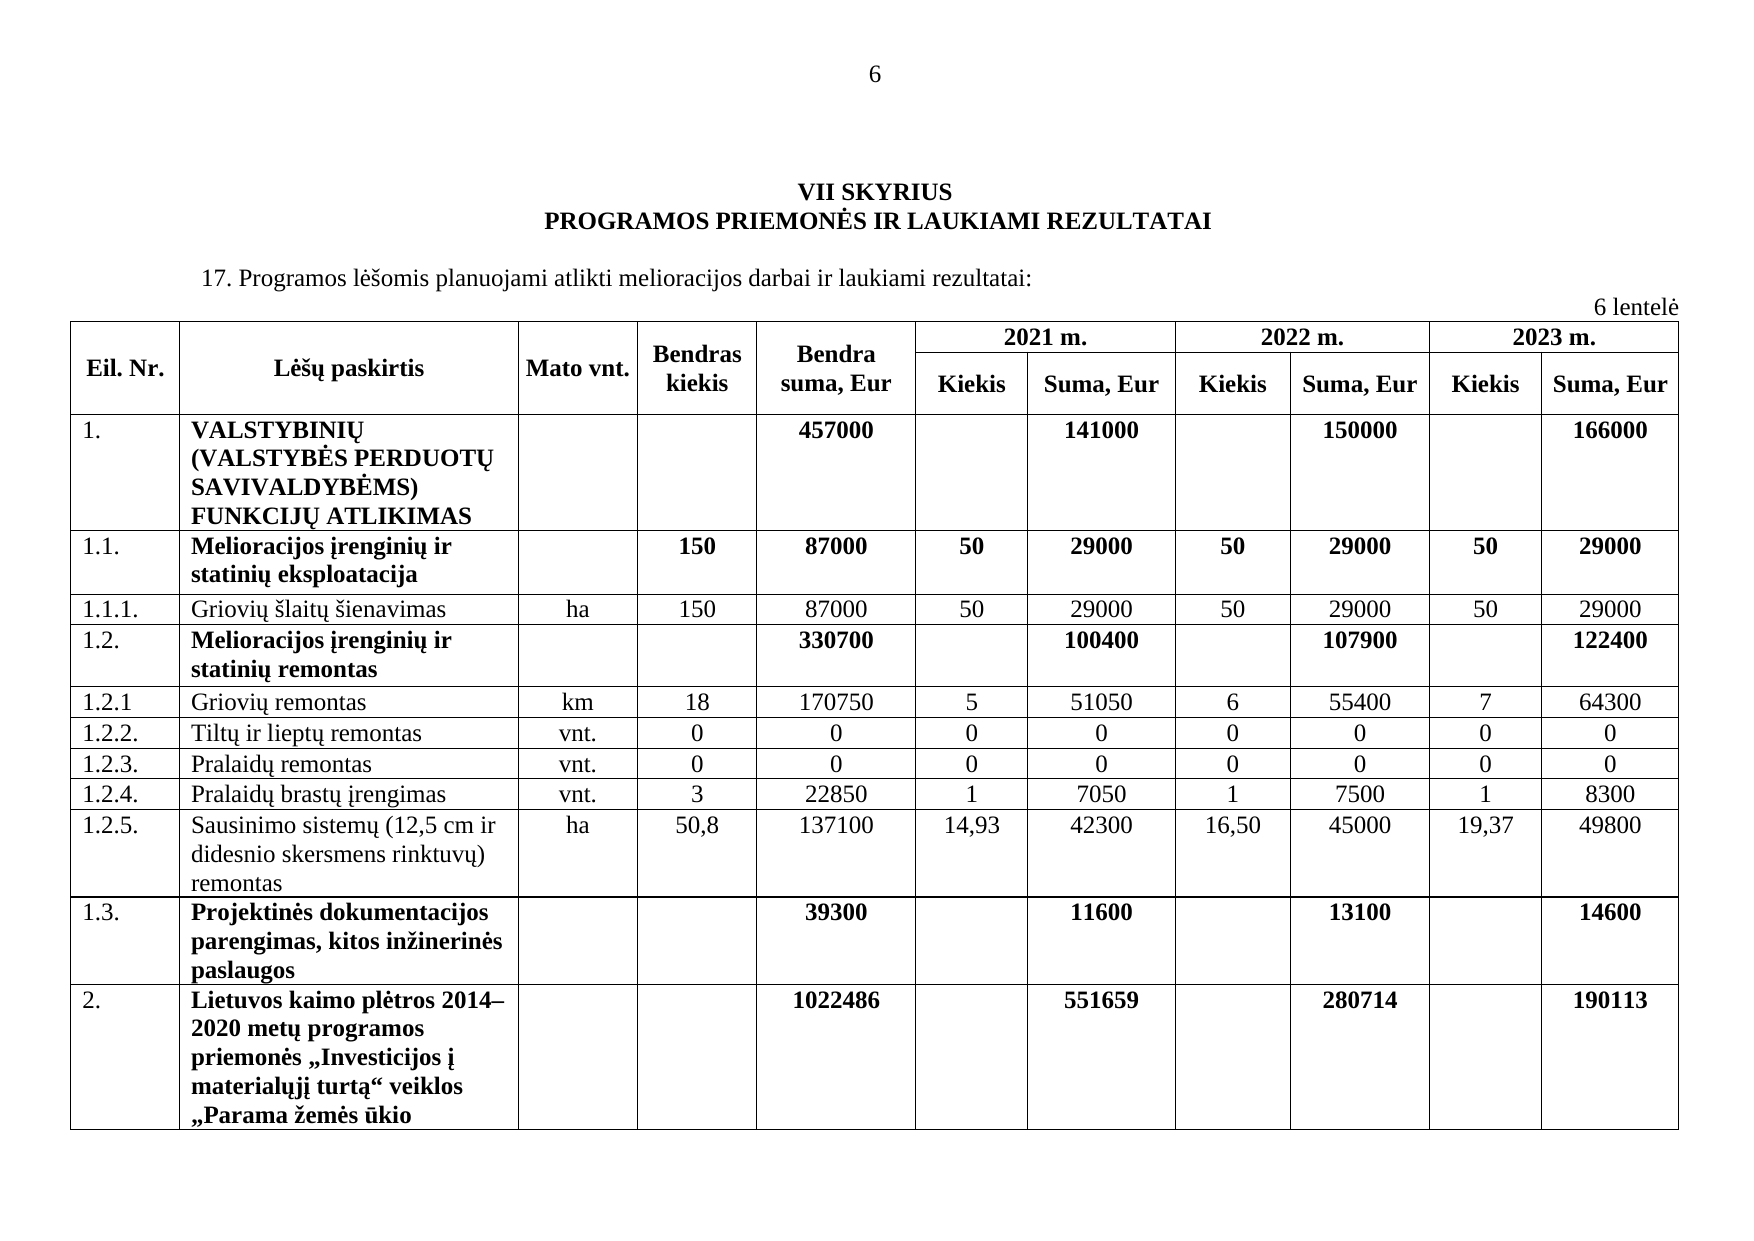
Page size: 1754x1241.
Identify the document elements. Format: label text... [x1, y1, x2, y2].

table_cell 551659 [1028, 985, 1175, 1128]
table_cell Lietuvos kaimo plėtros 2014–2020 metų programos priemonės „Investicijos į materialųjį turtą“ veiklos „Parama žemės ūkio [180, 985, 518, 1128]
table_cell 0 [1028, 749, 1175, 778]
table_cell 0 [1291, 749, 1429, 778]
table_cell 16,50 [1176, 810, 1290, 896]
table_header 2021 m. [916, 322, 1175, 352]
table_cell 0 [638, 749, 756, 778]
table_cell Tiltų ir lieptų remontas [180, 718, 518, 748]
table_cell 0 [1176, 718, 1290, 748]
table_cell 1.2.2. [71, 718, 179, 748]
table_cell 22850 [757, 779, 915, 809]
table_cell [916, 415, 1027, 530]
table_cell 0 [1542, 718, 1678, 748]
table_header Eil. Nr. [71, 322, 179, 414]
table_cell 29000 [1028, 531, 1175, 593]
table_cell 3 [638, 779, 756, 809]
table_cell 55400 [1291, 687, 1429, 717]
table_cell [1176, 898, 1290, 984]
table_cell Projektinės dokumentacijos parengimas, kitos inžinerinės paslaugos [180, 898, 518, 984]
table_cell 137100 [757, 810, 915, 896]
table_cell 45000 [1291, 810, 1429, 896]
table_cell 5 [916, 687, 1027, 717]
table_cell 13100 [1291, 898, 1429, 984]
table_cell [1176, 625, 1290, 686]
table_cell 0 [757, 749, 915, 778]
table_cell 49800 [1542, 810, 1678, 896]
table_cell 0 [1028, 718, 1175, 748]
table_cell [638, 985, 756, 1128]
table_header Mato vnt. [519, 322, 637, 414]
table_cell 1.2.3. [71, 749, 179, 778]
table_cell 14600 [1542, 898, 1678, 984]
table_cell 42300 [1028, 810, 1175, 896]
table_cell 0 [757, 718, 915, 748]
table_cell [519, 625, 637, 686]
table_cell [1430, 898, 1541, 984]
table_cell 280714 [1291, 985, 1429, 1128]
table_cell 19,37 [1430, 810, 1541, 896]
table_cell 170750 [757, 687, 915, 717]
table_cell 1.1.1. [71, 595, 179, 624]
table_header 2023 m. [1430, 322, 1678, 352]
table_cell [519, 415, 637, 530]
table_cell 50 [1176, 531, 1290, 593]
table_cell 29000 [1542, 595, 1678, 624]
table_cell Suma, Eur [1542, 353, 1678, 414]
table_cell 0 [1542, 749, 1678, 778]
table_cell 0 [1176, 749, 1290, 778]
table_cell [1176, 415, 1290, 530]
table_cell 11600 [1028, 898, 1175, 984]
table_cell 87000 [757, 595, 915, 624]
table_cell Melioracijos įrenginių ir statinių remontas [180, 625, 518, 686]
table_cell [1430, 985, 1541, 1128]
table_cell 64300 [1542, 687, 1678, 717]
table_cell 29000 [1291, 595, 1429, 624]
table_cell VALSTYBINIŲ (VALSTYBĖS PERDUOTŲ SAVIVALDYBĖMS) FUNKCIJŲ ATLIKIMAS [180, 415, 518, 530]
table_cell Pralaidų brastų įrengimas [180, 779, 518, 809]
table_cell 122400 [1542, 625, 1678, 686]
table_cell 50 [1176, 595, 1290, 624]
table_cell vnt. [519, 749, 637, 778]
table_cell 1.3. [71, 898, 179, 984]
table_cell 0 [1430, 718, 1541, 748]
table_cell Kiekis [1430, 353, 1541, 414]
text 17. Programos lėšomis planuojami atlikti melioracijos darbai ir laukiami rezultatai: [71, 263, 1679, 292]
table_cell 1.2.5. [71, 810, 179, 896]
table_cell 7050 [1028, 779, 1175, 809]
table_cell 2. [71, 985, 179, 1128]
table_cell 39300 [757, 898, 915, 984]
table_cell 29000 [1291, 531, 1429, 593]
table_cell 107900 [1291, 625, 1429, 686]
table_cell 150000 [1291, 415, 1429, 530]
table_cell km [519, 687, 637, 717]
table_cell 29000 [1028, 595, 1175, 624]
table_cell Melioracijos įrenginių ir statinių eksploatacija [180, 531, 518, 593]
table_cell [519, 985, 637, 1128]
table_cell 100400 [1028, 625, 1175, 686]
table_cell 0 [916, 749, 1027, 778]
table_cell 87000 [757, 531, 915, 593]
table_cell [519, 898, 637, 984]
table_cell 50 [916, 531, 1027, 593]
table_cell 150 [638, 595, 756, 624]
table_cell 1022486 [757, 985, 915, 1128]
table_cell [916, 985, 1027, 1128]
table_cell [638, 415, 756, 530]
table_cell [638, 625, 756, 686]
table_cell 330700 [757, 625, 915, 686]
table_header 2022 m. [1176, 322, 1429, 352]
table_cell 0 [1430, 749, 1541, 778]
table_cell 0 [638, 718, 756, 748]
table_cell 166000 [1542, 415, 1678, 530]
table_cell vnt. [519, 718, 637, 748]
table_cell [1430, 415, 1541, 530]
table_cell Kiekis [1176, 353, 1290, 414]
table_cell ha [519, 810, 637, 896]
table_cell Kiekis [916, 353, 1027, 414]
table_cell [916, 898, 1027, 984]
text PROGRAMOS PRIEMONĖS IR LAUKIAMI REZULTATAI [71, 206, 1679, 235]
table_cell 1.2.4. [71, 779, 179, 809]
table_cell 457000 [757, 415, 915, 530]
table_cell 141000 [1028, 415, 1175, 530]
table_cell 0 [916, 718, 1027, 748]
table_cell 1.2. [71, 625, 179, 686]
table_cell Sausinimo sistemų (12,5 cm ir didesnio skersmens rinktuvų) remontas [180, 810, 518, 896]
table_cell [1176, 985, 1290, 1128]
table_header Lėšų paskirtis [180, 322, 518, 414]
table_cell Suma, Eur [1291, 353, 1429, 414]
table_cell 6 [1176, 687, 1290, 717]
table_cell 1.1. [71, 531, 179, 593]
table_cell 8300 [1542, 779, 1678, 809]
table_cell 14,93 [916, 810, 1027, 896]
table_cell 7500 [1291, 779, 1429, 809]
table_cell vnt. [519, 779, 637, 809]
table_cell 50,8 [638, 810, 756, 896]
table_cell 1 [1176, 779, 1290, 809]
table_cell 1 [1430, 779, 1541, 809]
table_cell 51050 [1028, 687, 1175, 717]
table_cell 1.2.1 [71, 687, 179, 717]
table_cell 18 [638, 687, 756, 717]
table_cell [519, 531, 637, 593]
table_header Bendra suma, Eur [757, 322, 915, 414]
text 6 lentelė [71, 292, 1679, 321]
table_cell Pralaidų remontas [180, 749, 518, 778]
table_cell Griovių remontas [180, 687, 518, 717]
table_cell 50 [1430, 531, 1541, 593]
table_cell [1430, 625, 1541, 686]
table_header Bendras kiekis [638, 322, 756, 414]
table_cell 150 [638, 531, 756, 593]
table_cell 1 [916, 779, 1027, 809]
table_cell [916, 625, 1027, 686]
table_cell 50 [916, 595, 1027, 624]
table_cell 7 [1430, 687, 1541, 717]
table_cell [638, 898, 756, 984]
table_cell 0 [1291, 718, 1429, 748]
table_cell 1. [71, 415, 179, 530]
table_cell ha [519, 595, 637, 624]
table_cell 50 [1430, 595, 1541, 624]
table_cell Griovių šlaitų šienavimas [180, 595, 518, 624]
table_cell Suma, Eur [1028, 353, 1175, 414]
text VII SKYRIUS [71, 177, 1679, 206]
table_cell 29000 [1542, 531, 1678, 593]
table_cell 190113 [1542, 985, 1678, 1128]
